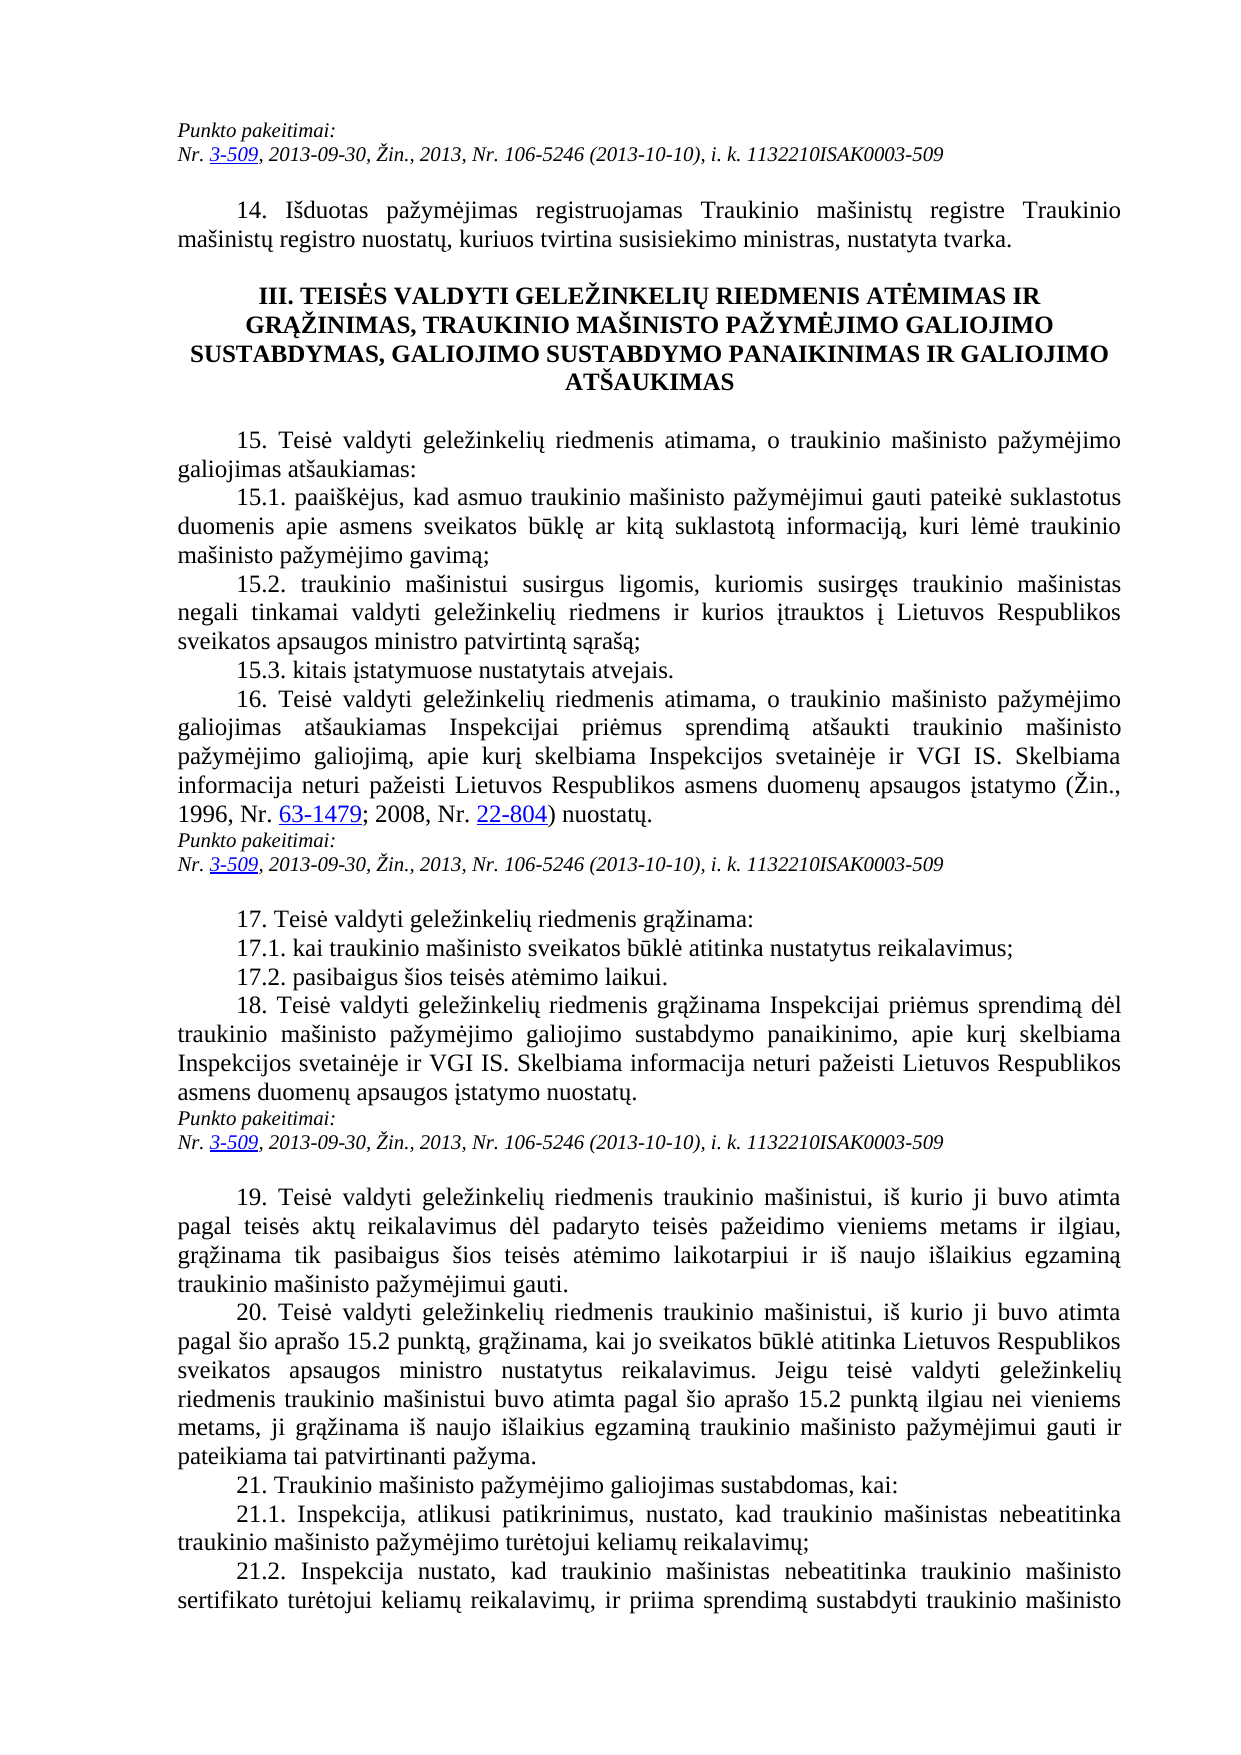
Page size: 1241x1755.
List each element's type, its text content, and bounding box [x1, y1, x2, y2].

text Nr. 3-509, 2013-09-30, Žin., 2013, Nr. 106-5246 (2013-10-10), i. k. 1132210ISAK0003-509 [177, 142, 1122, 166]
text 21. Traukinio mašinisto pažymėjimo galiojimas sustabdomas, kai: [177, 1470, 1122, 1499]
text 15. Teisė valdyti geležinkelių riedmenis atimama, o traukinio mašinisto pažymėjimo galiojimas atšaukiamas: [177, 425, 1122, 482]
text 15.1. paaiškėjus, kad asmuo traukinio mašinisto pažymėjimui gauti pateikė suklastotus duomenis apie asmens sveikatos būklę ar kitą suklastotą informaciją, kuri lėmė traukinio mašinisto pažymėjimo gavimą; [177, 482, 1122, 569]
text III. TEISĖS VALDYTI GELEŽINKELIŲ RIEDMENIS ATĖMIMAS IR GRĄŽINIMAS, TRAUKINIO MAŠINISTO PAŽYMĖJIMO GALIOJIMO SUSTABDYMAS, GALIOJIMO SUSTABDYMO PANAIKINIMAS IR GALIOJIMO ATŠAUKIMAS [177, 281, 1122, 396]
text Punkto pakeitimai: [177, 827, 1122, 852]
text 14. Išduotas pažymėjimas registruojamas Traukinio mašinistų registre Traukinio mašinistų registro nuostatų, kuriuos tvirtina susisiekimo ministras, nustatyta tvarka. [177, 195, 1122, 252]
text 15.3. kitais įstatymuose nustatytais atvejais. [177, 655, 1122, 684]
text 17.1. kai traukinio mašinisto sveikatos būklė atitinka nustatytus reikalavimus; [177, 933, 1122, 962]
text Punkto pakeitimai: [177, 118, 1122, 142]
text 20. Teisė valdyti geležinkelių riedmenis traukinio mašinistui, iš kurio ji buvo atimta pagal šio aprašo 15.2 punktą, grąžinama, kai jo sveikatos būklė atitinka Lietuvos Respublikos sveikatos apsaugos ministro nustatytus reikalavimus. Jeigu teisė valdyti geležinkelių riedmenis traukinio mašinistui buvo atimta pagal šio aprašo 15.2 punktą ilgiau nei vieniems metams, ji grąžinama iš naujo išlaikius egzaminą traukinio mašinisto pažymėjimui gauti ir pateikiama tai patvirtinanti pažyma. [177, 1297, 1122, 1470]
text Punkto pakeitimai: [177, 1106, 1122, 1130]
text 17.2. pasibaigus šios teisės atėmimo laikui. [177, 962, 1122, 991]
text 19. Teisė valdyti geležinkelių riedmenis traukinio mašinistui, iš kurio ji buvo atimta pagal teisės aktų reikalavimus dėl padaryto teisės pažeidimo vieniems metams ir ilgiau, grąžinama tik pasibaigus šios teisės atėmimo laikotarpiui ir iš naujo išlaikius egzaminą traukinio mašinisto pažymėjimui gauti. [177, 1182, 1122, 1297]
text 18. Teisė valdyti geležinkelių riedmenis grąžinama Inspekcijai priėmus sprendimą dėl traukinio mašinisto pažymėjimo galiojimo sustabdymo panaikinimo, apie kurį skelbiama Inspekcijos svetainėje ir VGI IS. Skelbiama informacija neturi pažeisti Lietuvos Respublikos asmens duomenų apsaugos įstatymo nuostatų. [177, 991, 1122, 1106]
text 21.2. Inspekcija nustato, kad traukinio mašinistas nebeatitinka traukinio mašinisto sertifikato turėtojui keliamų reikalavimų, ir priima sprendimą sustabdyti traukinio mašinisto [177, 1556, 1122, 1614]
text 16. Teisė valdyti geležinkelių riedmenis atimama, o traukinio mašinisto pažymėjimo galiojimas atšaukiamas Inspekcijai priėmus sprendimą atšaukti traukinio mašinisto pažymėjimo galiojimą, apie kurį skelbiama Inspekcijos svetainėje ir VGI IS. Skelbiama informacija neturi pažeisti Lietuvos Respublikos asmens duomenų apsaugos įstatymo (Žin., 1996, Nr. 63-1479; 2008, Nr. 22-804) nuostatų. [177, 684, 1122, 827]
text 17. Teisė valdyti geležinkelių riedmenis grąžinama: [177, 904, 1122, 933]
text Nr. 3-509, 2013-09-30, Žin., 2013, Nr. 106-5246 (2013-10-10), i. k. 1132210ISAK0003-509 [177, 1130, 1122, 1154]
text Nr. 3-509, 2013-09-30, Žin., 2013, Nr. 106-5246 (2013-10-10), i. k. 1132210ISAK0003-509 [177, 852, 1122, 876]
text 15.2. traukinio mašinistui susirgus ligomis, kuriomis susirgęs traukinio mašinistas negali tinkamai valdyti geležinkelių riedmens ir kurios įtrauktos į Lietuvos Respublikos sveikatos apsaugos ministro patvirtintą sąrašą; [177, 569, 1122, 655]
text 21.1. Inspekcija, atlikusi patikrinimus, nustato, kad traukinio mašinistas nebeatitinka traukinio mašinisto pažymėjimo turėtojui keliamų reikalavimų; [177, 1499, 1122, 1556]
